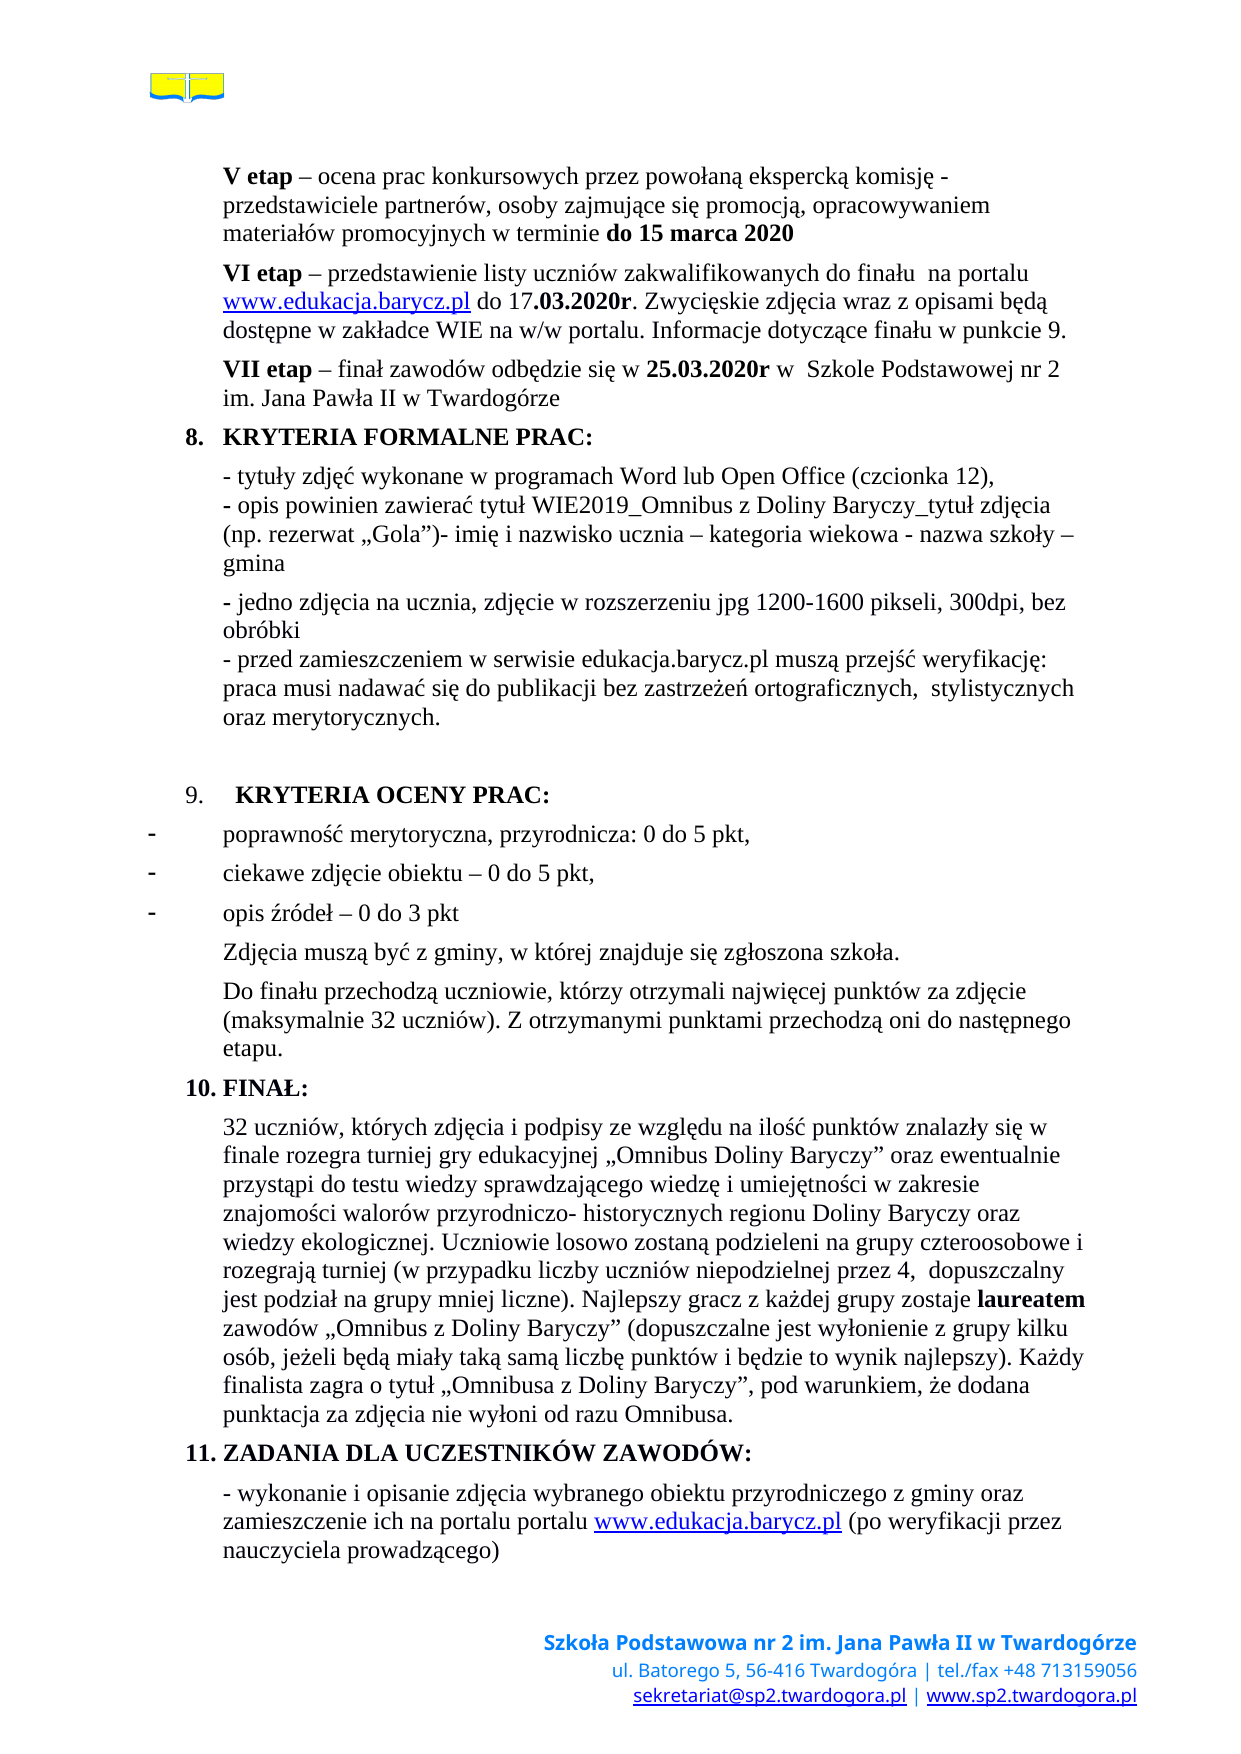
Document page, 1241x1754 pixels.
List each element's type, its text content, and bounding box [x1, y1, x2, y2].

picture [149, 73, 225, 103]
list KRYTERIA OCENY PRAC: [185, 780, 1093, 809]
list poprawność merytoryczna, przyrodnicza: 0 do 5 pkt, [148, 819, 1093, 848]
list FINAŁ: [185, 1073, 1093, 1101]
text Do finału przechodzą uczniowie, którzy otrzymali najwięcej punktów za zdjęcie (maksymalnie 32 uczniów). Z otrzymanymi punktami przechodzą oni do następnego etapu. [223, 976, 1093, 1062]
text V etap – ocena prac konkursowych przez powołaną ekspercką komisję - przedstawiciele partnerów, osoby zajmujące się promocją, opracowywaniem materiałów promocyjnych w terminie do 15 marca 2020 [223, 161, 1093, 247]
text VII etap – finał zawodów odbędzie się w 25.03.2020r w Szkole Podstawowej nr 2 im. Jana Pawła II w Twardogórze [223, 354, 1093, 412]
text - wykonanie i opisanie zdjęcia wybranego obiektu przyrodniczego z gminy oraz zamieszczenie ich na portalu portalu www.edukacja.barycz.pl (po weryfikacji przez nauczyciela prowadzącego) [223, 1478, 1093, 1564]
text Zdjęcia muszą być z gminy, w której znajduje się zgłoszona szkoła. [223, 937, 1093, 966]
list opis źródeł – 0 do 3 pkt [148, 898, 1093, 926]
list ZADANIA DLA UCZESTNIKÓW ZAWODÓW: [185, 1438, 1093, 1467]
text 32 uczniów, których zdjęcia i podpisy ze względu na ilość punktów znalazły się w finale rozegra turniej gry edukacyjnej „Omnibus Doliny Baryczy” oraz ewentualnie przystąpi do testu wiedzy sprawdzającego wiedzę i umiejętności w zakresie znajomości walorów przyrodniczo- historycznych regionu Doliny Baryczy oraz wiedzy ekologicznej. Uczniowie losowo zostaną podzieleni na grupy czteroosobowe i rozegrają turniej (w przypadku liczby uczniów niepodzielnej przez 4, dopuszczalny jest podział na grupy mniej liczne). Najlepszy gracz z każdej grupy zostaje laureatem zawodów „Omnibus z Doliny Baryczy” (dopuszczalne jest wyłonienie z grupy kilku osób, jeżeli będą miały taką samą liczbę punktów i będzie to wynik najlepszy). Każdy finalista zagra o tytuł „Omnibusa z Doliny Baryczy”, pod warunkiem, że dodana punktacja za zdjęcia nie wyłoni od razu Omnibusa. [223, 1112, 1093, 1428]
text - tytuły zdjęć wykonane w programach Word lub Open Office (czcionka 12), - opis powinien zawierać tytuł WIE2019_Omnibus z Doliny Baryczy_tytuł zdjęcia (np. rezerwat „Gola”)- imię i nazwisko ucznia – kategoria wiekowa - nazwa szkoły – gmina [223, 461, 1093, 576]
list KRYTERIA FORMALNE PRAC: [185, 422, 1093, 451]
list ciekawe zdjęcie obiektu – 0 do 5 pkt, [148, 858, 1093, 887]
text - jedno zdjęcia na ucznia, zdjęcie w rozszerzeniu jpg 1200-1600 pikseli, 300dpi, bez obróbki - przed zamieszczeniem w serwisie edukacja.barycz.pl muszą przejść weryfikację: praca musi nadawać się do publikacji bez zastrzeżeń ortograficznych, stylistycznych oraz merytorycznych. [223, 587, 1093, 731]
text VI etap – przedstawienie listy uczniów zakwalifikowanych do finału na portalu www.edukacja.barycz.pl do 17.03.2020r. Zwycięskie zdjęcia wraz z opisami będą dostępne w zakładce WIE na w/w portalu. Informacje dotyczące finału w punkcie 9. [223, 258, 1093, 344]
